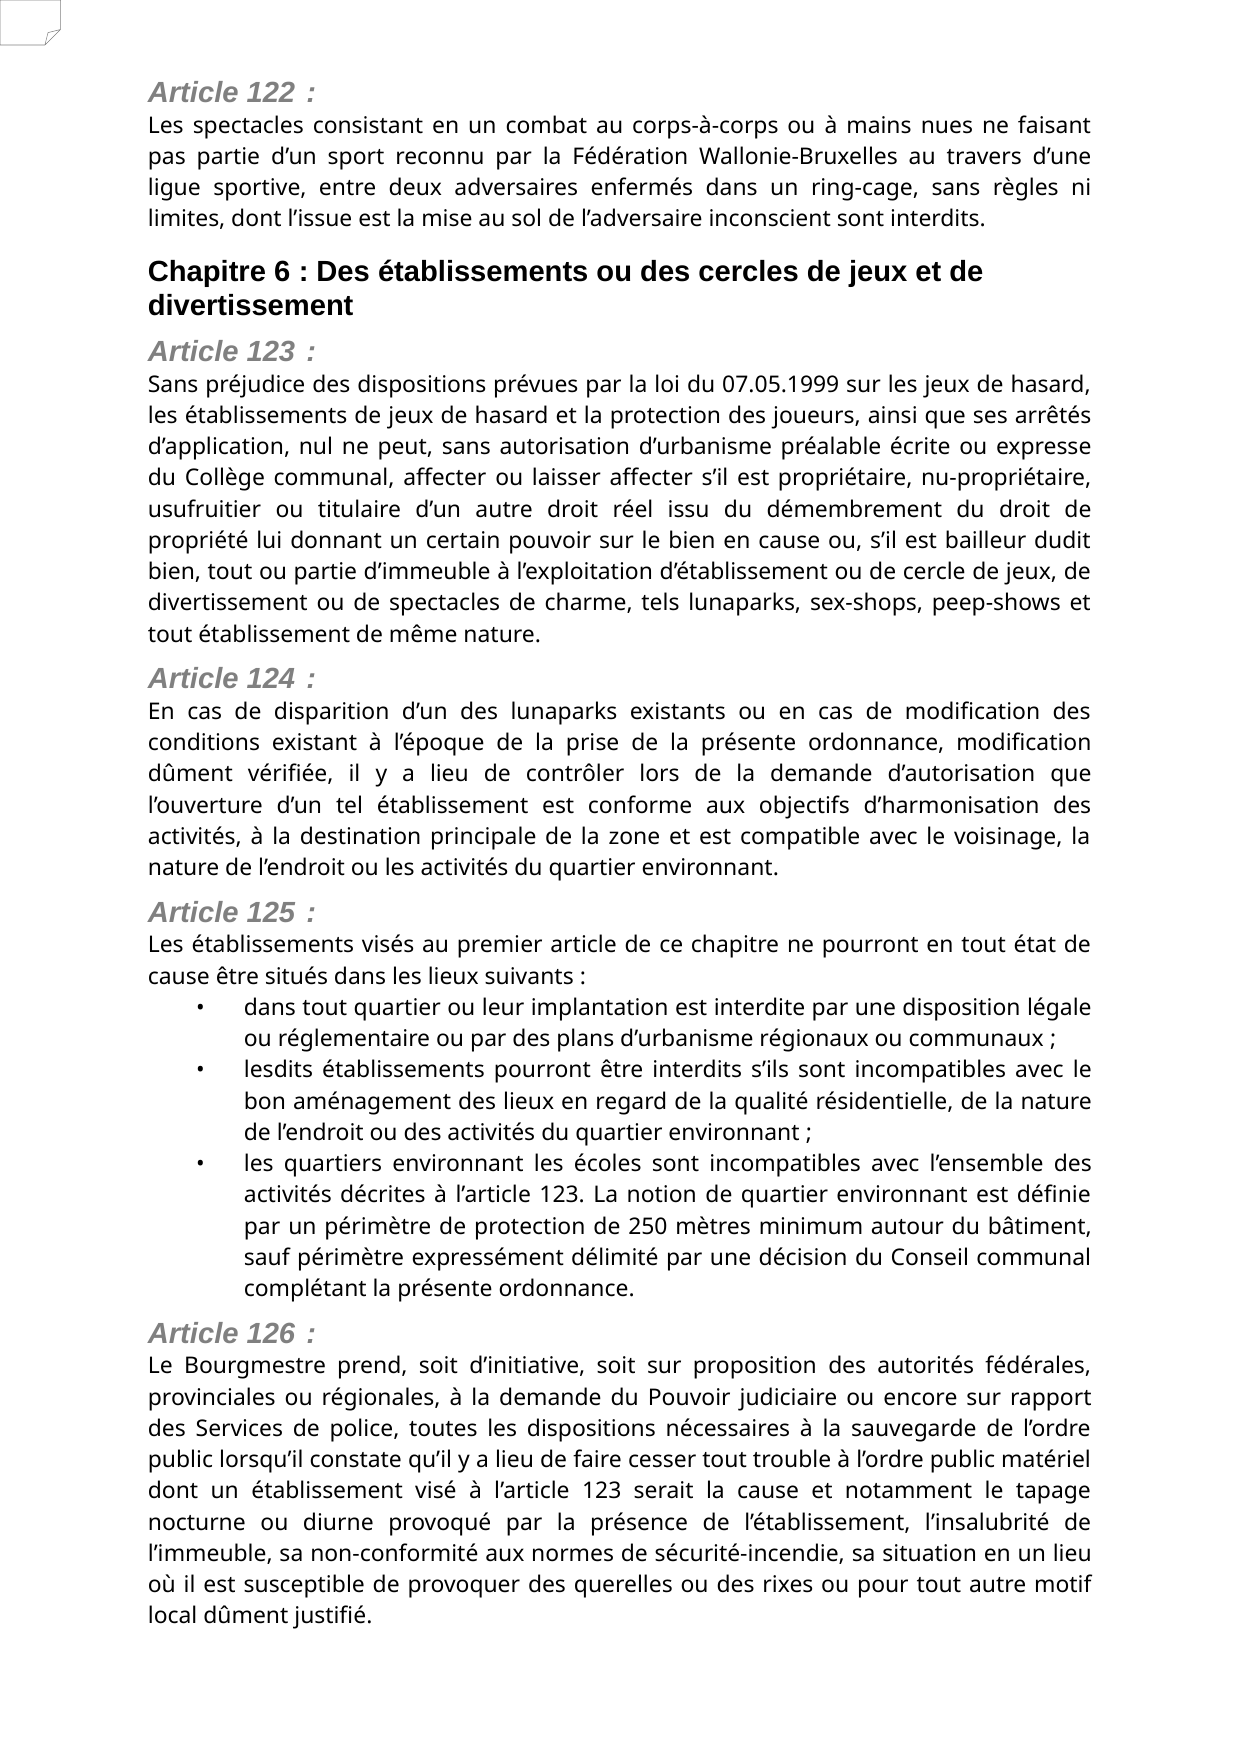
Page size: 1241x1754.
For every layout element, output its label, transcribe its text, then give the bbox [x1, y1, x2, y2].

subtitle Article 122 : [148, 75, 1092, 108]
list les quartiers environnant les écoles sont incompatibles avec l’ensemble des activités décrites à l’article 123. La notion de quartier environnant est définie par un périmètre de protection de 250 mètres minimum autour du bâtiment, sauf périmètre expressément délimité par une décision du Conseil communal complétant la présente ordonnance. [196, 1147, 1092, 1303]
list lesdits établissements pourront être interdits s’ils sont incompatibles avec le bon aménagement des lieux en regard de la qualité résidentielle, de la nature de l’endroit ou des activités du quartier environnant ; [196, 1053, 1092, 1147]
text Sans préjudice des dispositions prévues par la loi du 07.05.1999 sur les jeux de hasard, les établissements de jeux de hasard et la protection des joueurs, ainsi que ses arrêtés d’application, nul ne peut, sans autorisation d’urbanisme préalable écrite ou expresse du Collège communal, affecter ou laisser affecter s’il est propriétaire, nu-propriétaire, usufruitier ou titulaire d’un autre droit réel issu du démembrement du droit de propriété lui donnant un certain pouvoir sur le bien en cause ou, s’il est bailleur dudit bien, tout ou partie d’immeuble à l’exploitation d’établissement ou de cercle de jeux, de divertissement ou de spectacles de charme, tels lunaparks, sex-shops, peep-shows et tout établissement de même nature. [148, 367, 1092, 649]
text En cas de disparition d’un des lunaparks existants ou en cas de modification des conditions existant à l’époque de la prise de la présente ordonnance, modification dûment vérifiée, il y a lieu de contrôler lors de la demande d’autorisation que l’ouverture d’un tel établissement est conforme aux objectifs d’harmonisation des activités, à la destination principale de la zone et est compatible avec le voisinage, la nature de l’endroit ou les activités du quartier environnant. [148, 695, 1092, 882]
subtitle Chapitre 6 : Des établissements ou des cercles de jeux et de divertissement [148, 254, 1092, 321]
text Le Bourgmestre prend, soit d’initiative, soit sur proposition des autorités fédérales, provinciales ou régionales, à la demande du Pouvoir judiciaire ou encore sur rapport des Services de police, toutes les dispositions nécessaires à la sauvegarde de l’ordre public lorsqu’il constate qu’il y a lieu de faire cesser tout trouble à l’ordre public matériel dont un établissement visé à l’article 123 serait la cause et notamment le tapage nocturne ou diurne provoqué par la présence de l’établissement, l’insalubrité de l’immeuble, sa non-conformité aux normes de sécurité-incendie, sa situation en un lieu où il est susceptible de provoquer des querelles ou des rixes ou pour tout autre motif local dûment justifié. [148, 1349, 1092, 1631]
text Les établissements visés au premier article de ce chapitre ne pourront en tout état de cause être situés dans les lieux suivants : [148, 928, 1092, 991]
subtitle Article 126 : [148, 1316, 1092, 1349]
text Les spectacles consistant en un combat au corps-à-corps ou à mains nues ne faisant pas partie d’un sport reconnu par la Fédération Wallonie-Bruxelles au travers d’une ligue sportive, entre deux adversaires enfermés dans un ring-cage, sans règles ni limites, dont l’issue est la mise au sol de l’adversaire inconscient sont interdits. [148, 108, 1092, 233]
subtitle Article 123 : [148, 334, 1092, 367]
subtitle Article 125 : [148, 895, 1092, 928]
subtitle Article 124 : [148, 661, 1092, 695]
list dans tout quartier ou leur implantation est interdite par une disposition légale ou réglementaire ou par des plans d’urbanisme régionaux ou communaux ; [196, 991, 1092, 1053]
